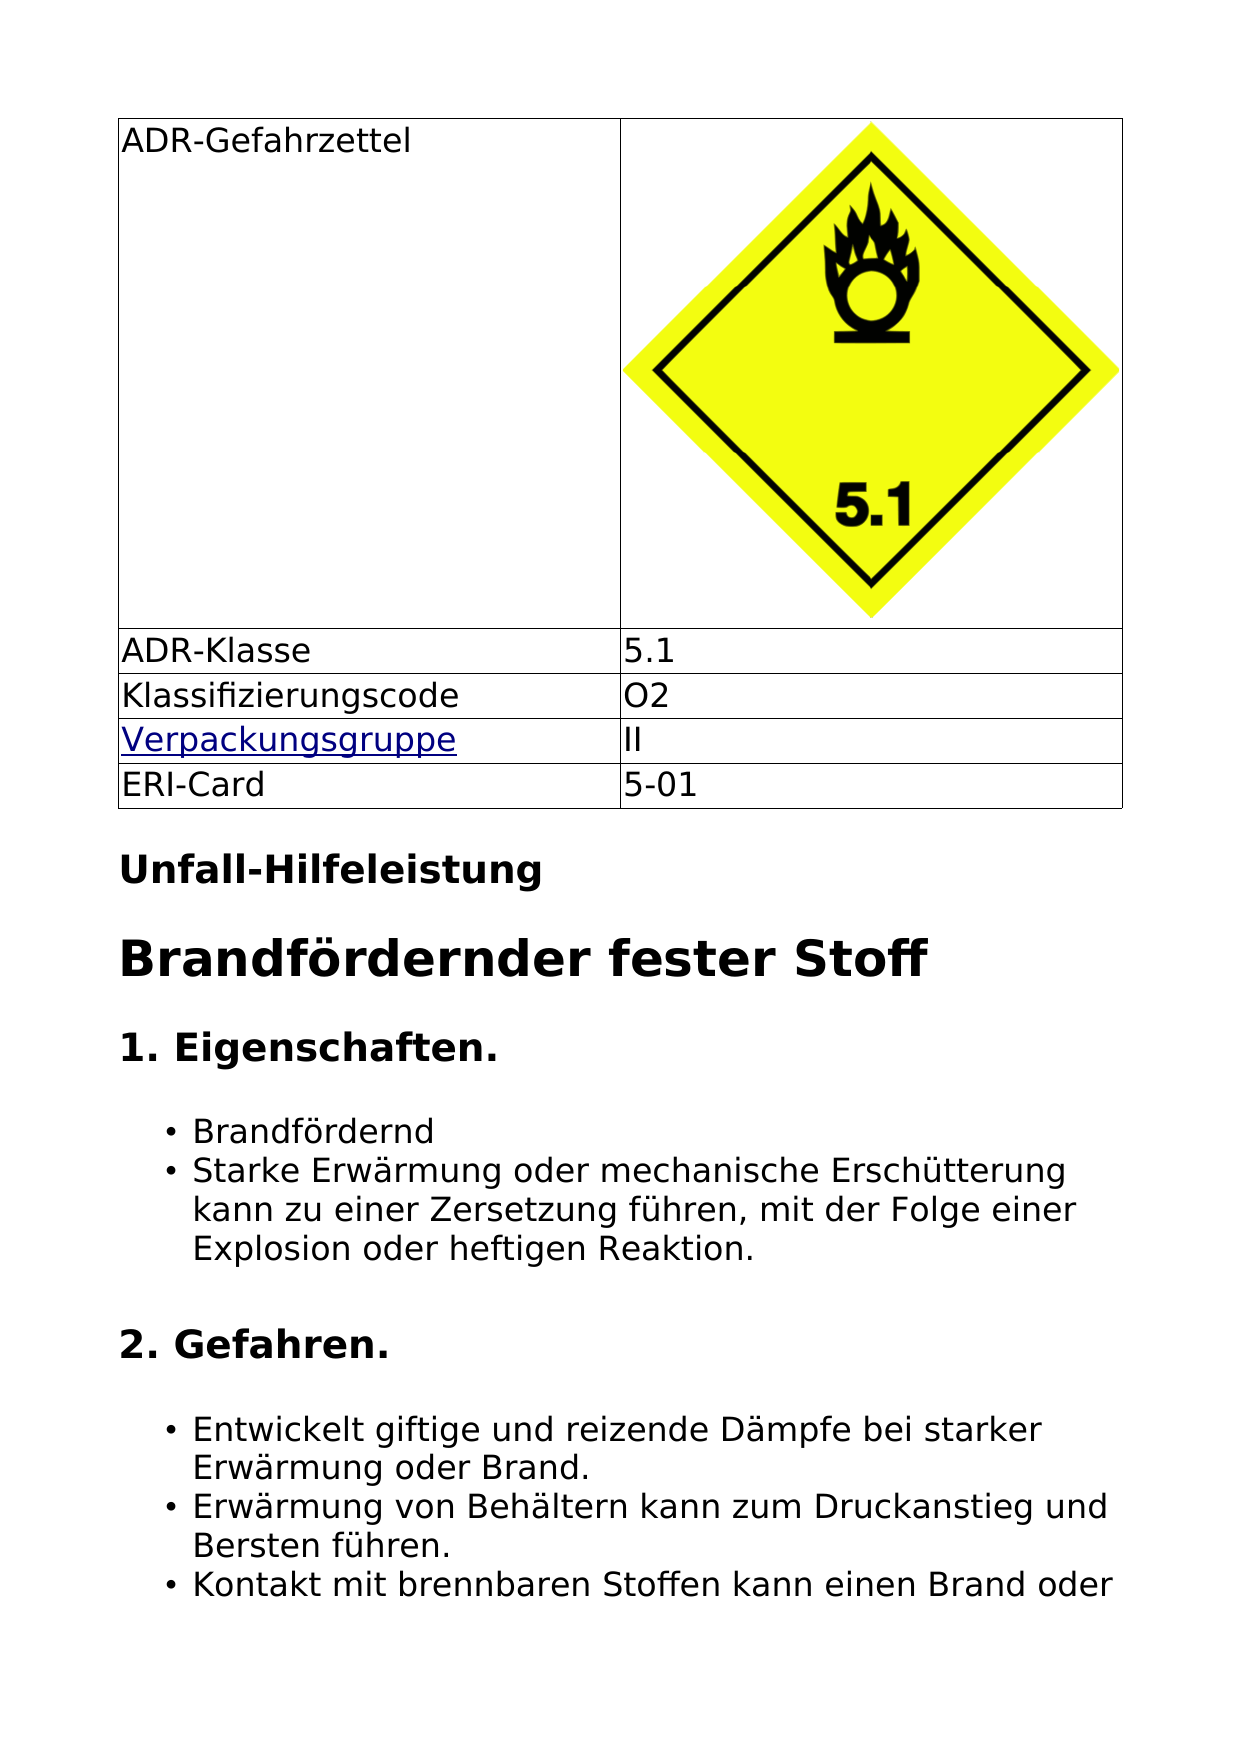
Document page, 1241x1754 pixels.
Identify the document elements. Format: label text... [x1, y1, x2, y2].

table_cell Verpackungsgruppe [119, 719, 620, 763]
table_cell O2 [621, 674, 1122, 718]
subtitle 2. Gefahren. [118, 1323, 1122, 1368]
list Starke Erwärmung oder mechanische Erschütterung kann zu einer Zersetzung führen, mit der Folge einer Explosion oder heftigen Reaktion. [177, 1152, 1122, 1268]
picture [622, 121, 1120, 618]
table_cell [621, 119, 1122, 628]
table_cell 5-01 [621, 764, 1122, 807]
list Kontakt mit brennbaren Stoffen kann einen Brand oder [177, 1565, 1122, 1604]
table_cell ERI-Card [119, 764, 620, 807]
list Erwärmung von Behältern kann zum Druckanstieg und Bersten führen. [177, 1488, 1122, 1565]
table_cell II [621, 719, 1122, 763]
table_cell ADR-Gefahrzettel [119, 119, 620, 628]
subtitle Brandfördernder fester Stoff [118, 930, 1122, 988]
table_cell 5.1 [621, 629, 1122, 673]
list Brandfördernd [177, 1113, 1122, 1152]
subtitle Unfall-Hilfeleistung [118, 847, 1122, 892]
table_cell Klassifizierungscode [119, 674, 620, 718]
table_cell ADR-Klasse [119, 629, 620, 673]
list Entwickelt giftige und reizende Dämpfe bei starker Erwärmung oder Brand. [177, 1410, 1122, 1488]
subtitle 1. Eigenschaften. [118, 1026, 1122, 1071]
